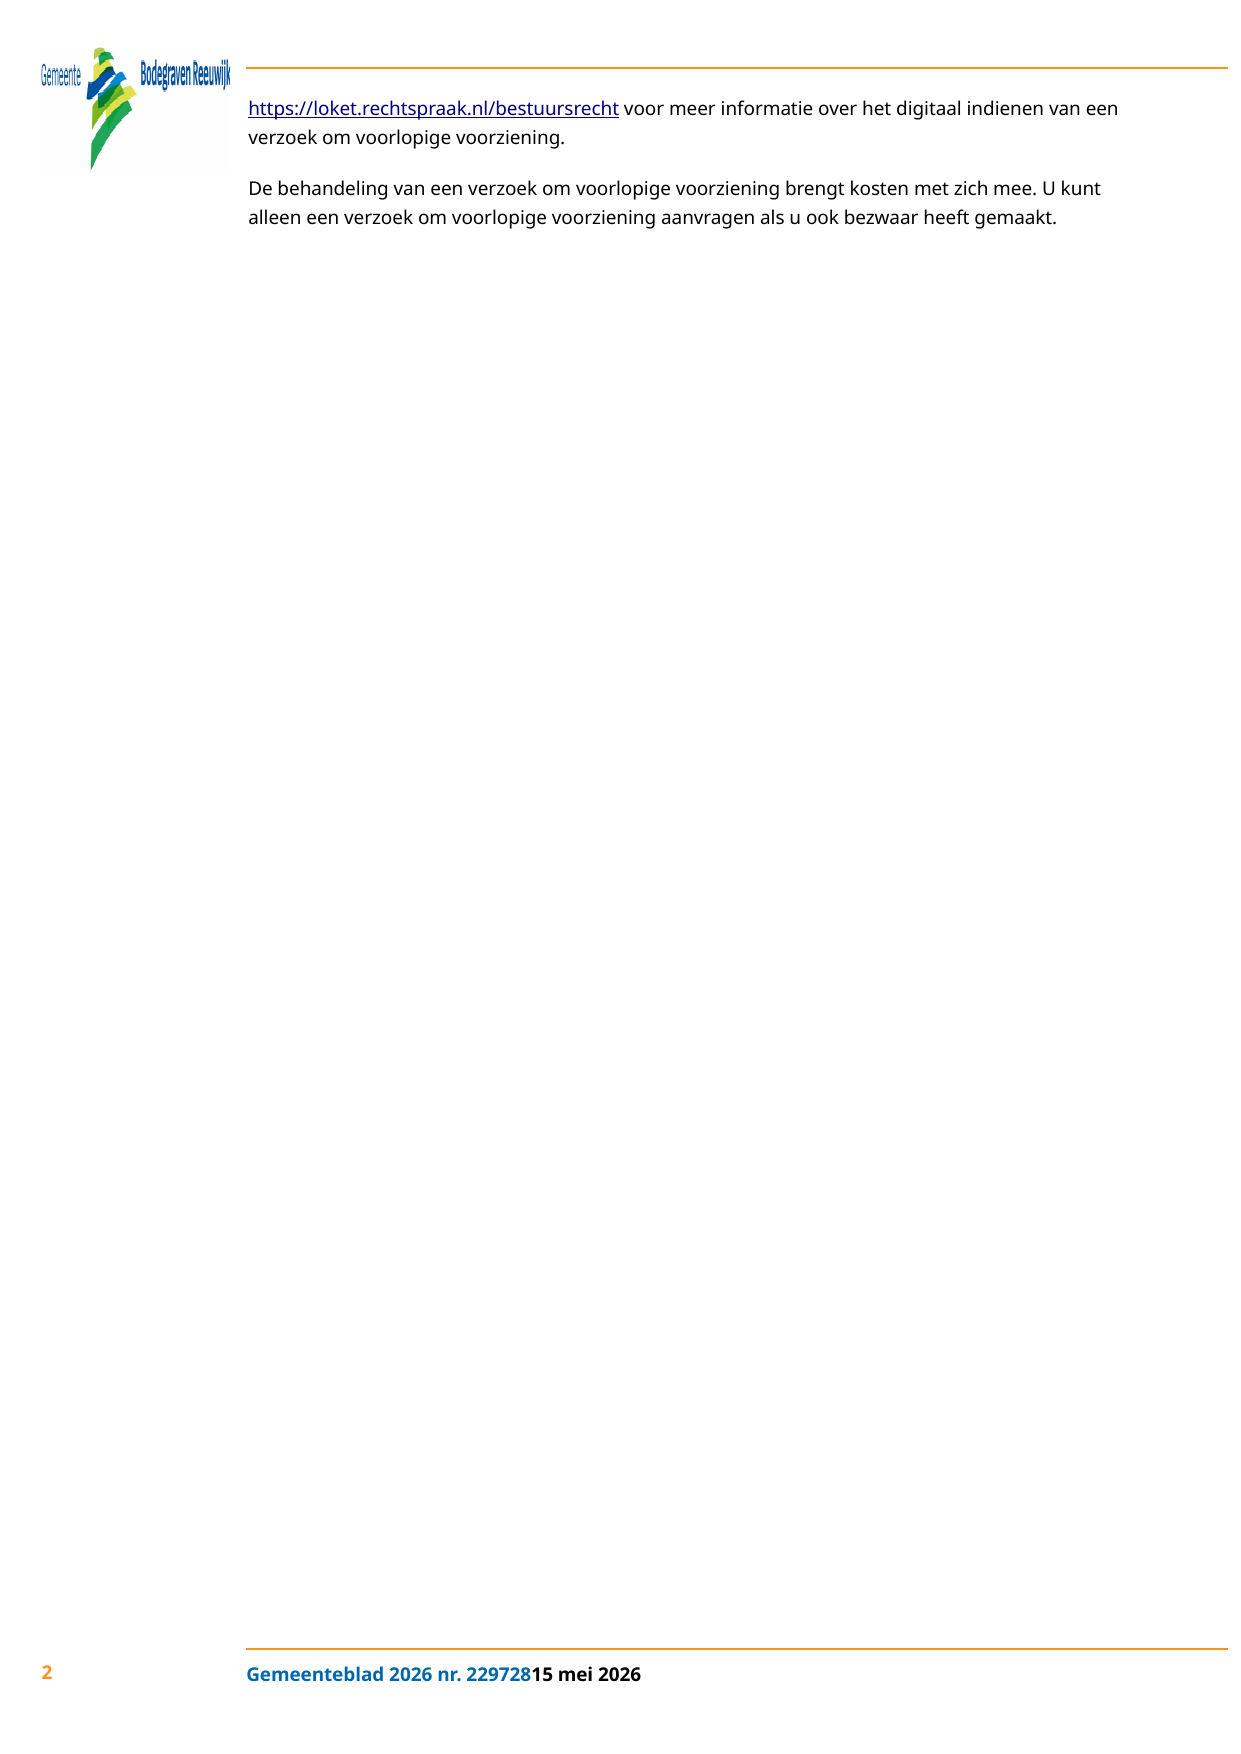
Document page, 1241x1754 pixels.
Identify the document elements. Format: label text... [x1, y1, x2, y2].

text https://loket.rechtspraak.nl/bestuursrecht voor meer informatie over het digitaal indienen van een verzoek om voorlopige voorziening. [248, 95, 1152, 150]
text De behandeling van een verzoek om voorlopige voorziening brengt kosten met zich mee. U kunt alleen een verzoek om voorlopige voorziening aanvragen als u ook bezwaar heeft gemaakt. [248, 175, 1152, 230]
picture [41, 47, 231, 172]
